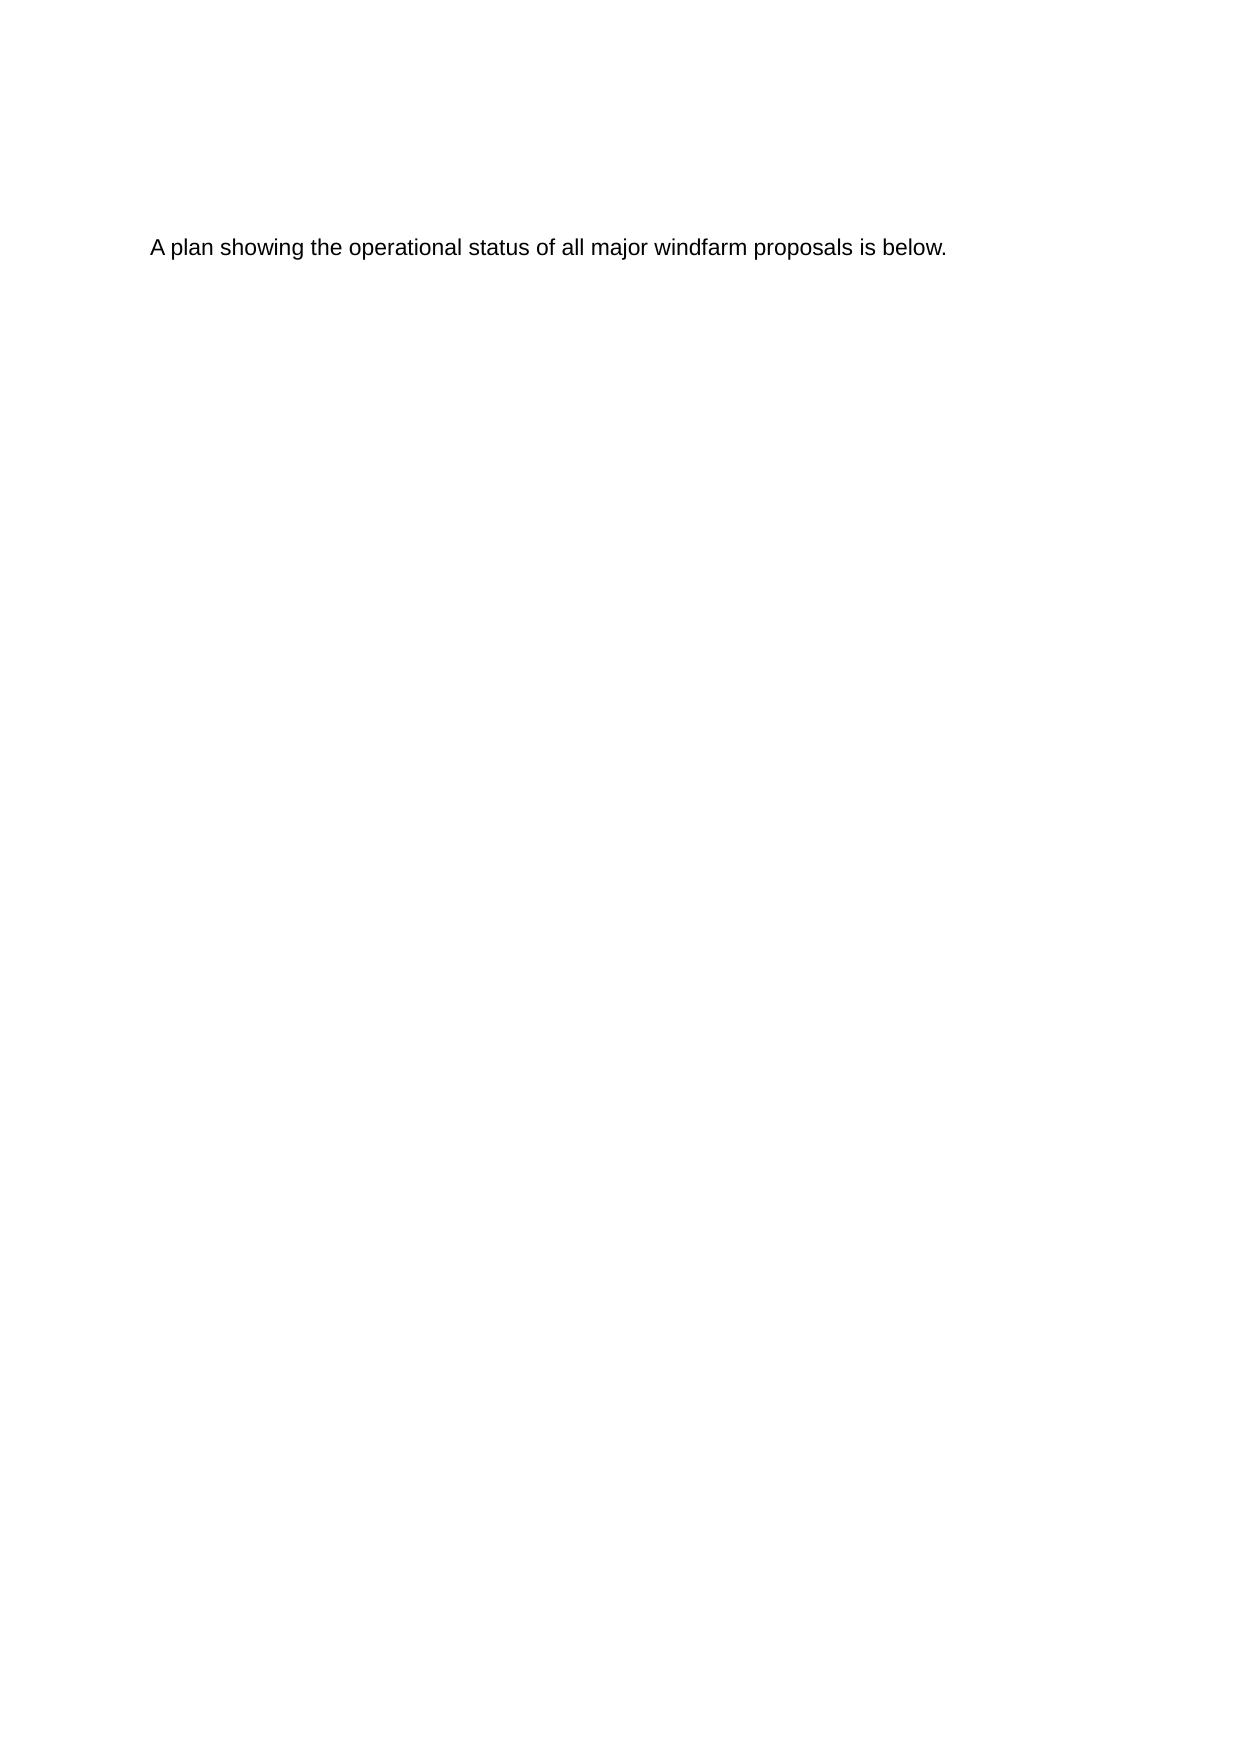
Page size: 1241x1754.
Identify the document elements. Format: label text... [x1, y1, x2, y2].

text A plan showing the operational status of all major windfarm proposals is below. [150, 234, 1090, 260]
